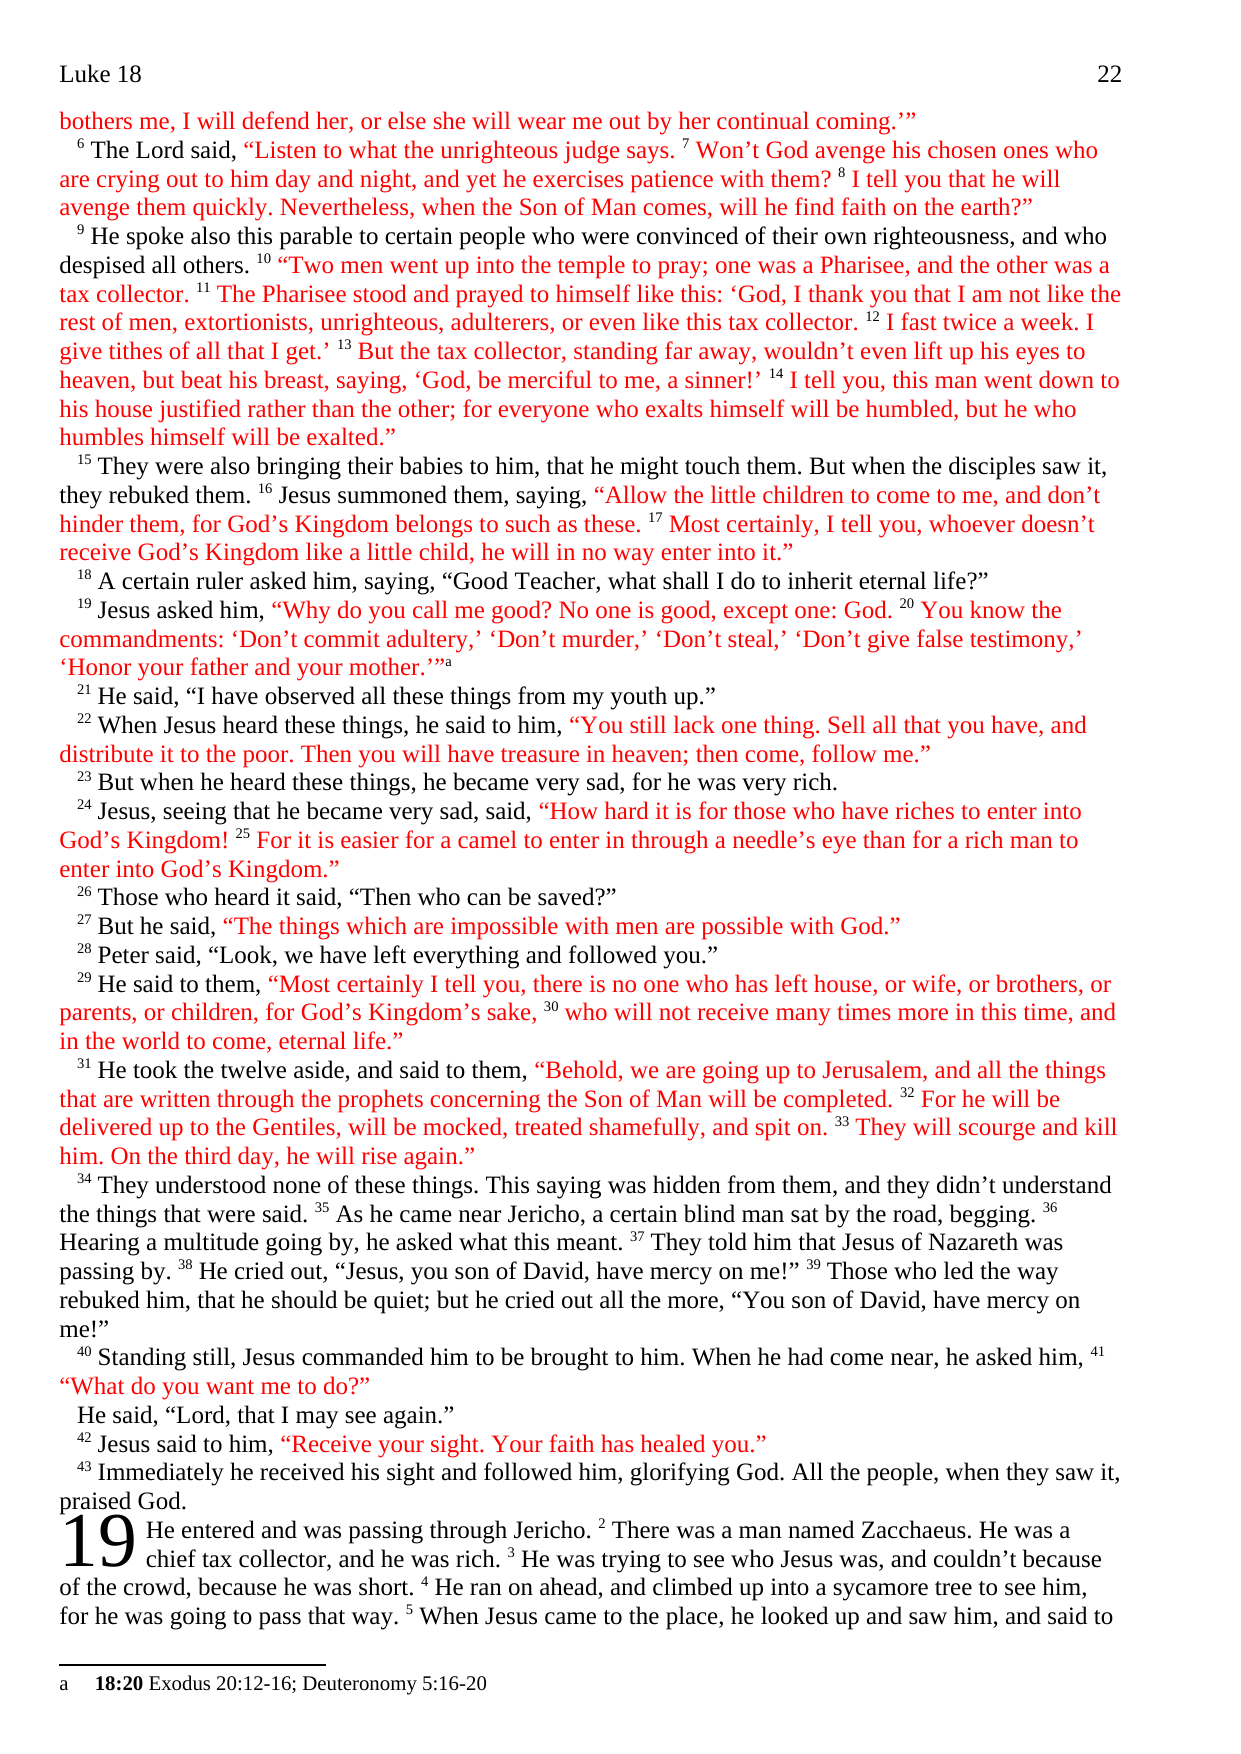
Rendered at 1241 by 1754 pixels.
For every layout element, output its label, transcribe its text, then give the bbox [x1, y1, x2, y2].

text 24 Jesus, seeing that he became very sad, said, “How hard it is for those who have riches to enter into God’s Kingdom! 25 For it is easier for a camel to enter in through a needle’s eye than for a rich man to enter into God’s Kingdom.” [59, 796, 1122, 882]
text He said, “Lord, that I may see again.” [59, 1400, 1122, 1429]
text 43 Immediately he received his sight and followed him, glorifying God. All the people, when they saw it, praised God. [59, 1457, 1122, 1515]
text 29 He said to them, “Most certainly I tell you, there is no one who has left house, or wife, or brothers, or parents, or children, for God’s Kingdom’s sake, 30 who will not receive many times more in this time, and in the world to come, eternal life.” [59, 969, 1122, 1055]
text 42 Jesus said to him, “Receive your sight. Your faith has healed you.” [59, 1429, 1122, 1457]
text 40 Standing still, Jesus commanded him to be brought to him. When he had come near, he asked him, 41 “What do you want me to do?” [59, 1342, 1122, 1400]
text 6 The Lord said, “Listen to what the unrighteous judge says. 7 Won’t God avenge his chosen ones who are crying out to him day and night, and yet he exercises patience with them? 8 I tell you that he will avenge them quickly. Nevertheless, when the Son of Man comes, will he find faith on the earth?” [59, 135, 1122, 221]
text 28 Peter said, “Look, we have left everything and followed you.” [59, 940, 1122, 969]
text 21 He said, “I have observed all these things from my youth up.” [59, 681, 1122, 710]
text 15 They were also bringing their babies to him, that he might touch them. But when the disciples saw it, they rebuked them. 16 Jesus summoned them, saying, “Allow the little children to come to me, and don’t hinder them, for God’s Kingdom belongs to such as these. 17 Most certainly, I tell you, whoever doesn’t receive God’s Kingdom like a little child, he will in no way enter into it.” [59, 451, 1122, 566]
text 19 Jesus asked him, “Why do you call me good? No one is good, except one: God. 20 You know the commandments: ‘Don’t commit adultery,’ ‘Don’t murder,’ ‘Don’t steal,’ ‘Don’t give false testimony,’ ‘Honor your father and your mother.’” [59, 595, 1122, 681]
text 31 He took the twelve aside, and said to them, “Behold, we are going up to Jerusalem, and all the things that are written through the prophets concerning the Son of Man will be completed. 32 For he will be delivered up to the Gentiles, will be mocked, treated shamefully, and spit on. 33 They will scourge and kill him. On the third day, he will rise again.” [59, 1055, 1122, 1170]
text 19He entered and was passing through Jericho. 2 There was a man named Zacchaeus. He was a chief tax collector, and he was rich. 3 He was trying to see who Jesus was, and couldn’t because of the crowd, because he was short. 4 He ran on ahead, and climbed up into a sycamore tree to see him, for he was going to pass that way. 5 When Jesus came to the place, he looked up and saw him, and said to him, “Zacchaeus, hurry and come down, for today I must stay at your house.” 6 He hurried, came down, and received him joyfully. 7 When they saw it, they all murmured, saying, “He has gone in to lodge with a man who is a sinner.” [59, 1515, 1122, 1630]
text 26 Those who heard it said, “Then who can be saved?” [59, 882, 1122, 911]
text 18He also spoke a parable to them that they must always pray, and not give up, 2 saying, “There was a judge in a certain city who didn’t fear God, and didn’t respect man. 3 A widow was in that city, and she often came to him, saying, ‘Defend me from my adversary!’ 4 He wouldn’t for a while, but afterward he said to himself, ‘Though I neither fear God, nor respect man, 5 yet because this widow bothers me, I will defend her, or else she will wear me out by her continual coming.’” [59, 106, 1122, 135]
text 23 But when he heard these things, he became very sad, for he was very rich. [59, 767, 1122, 796]
text 18:20 Exodus 20:12-16; Deuteronomy 5:16-20 [59, 1671, 1122, 1695]
text 34 They understood none of these things. This saying was hidden from them, and they didn’t understand the things that were said. 35 As he came near Jericho, a certain blind man sat by the road, begging. 36 Hearing a multitude going by, he asked what this meant. 37 They told him that Jesus of Nazareth was passing by. 38 He cried out, “Jesus, you son of David, have mercy on me!” 39 Those who led the way rebuked him, that he should be quiet; but he cried out all the more, “You son of David, have mercy on me!” [59, 1170, 1122, 1342]
text 27 But he said, “The things which are impossible with men are possible with God.” [59, 911, 1122, 940]
text 18 A certain ruler asked him, saying, “Good Teacher, what shall I do to inherit eternal life?” [59, 566, 1122, 595]
text 22 When Jesus heard these things, he said to him, “You still lack one thing. Sell all that you have, and distribute it to the poor. Then you will have treasure in heaven; then come, follow me.” [59, 710, 1122, 767]
text 9 He spoke also this parable to certain people who were convinced of their own righteousness, and who despised all others. 10 “Two men went up into the temple to pray; one was a Pharisee, and the other was a tax collector. 11 The Pharisee stood and prayed to himself like this: ‘God, I thank you that I am not like the rest of men, extortionists, unrighteous, adulterers, or even like this tax collector. 12 I fast twice a week. I give tithes of all that I get.’ 13 But the tax collector, standing far away, wouldn’t even lift up his eyes to heaven, but beat his breast, saying, ‘God, be merciful to me, a sinner!’ 14 I tell you, this man went down to his house justified rather than the other; for everyone who exalts himself will be humbled, but he who humbles himself will be exalted.” [59, 221, 1122, 451]
